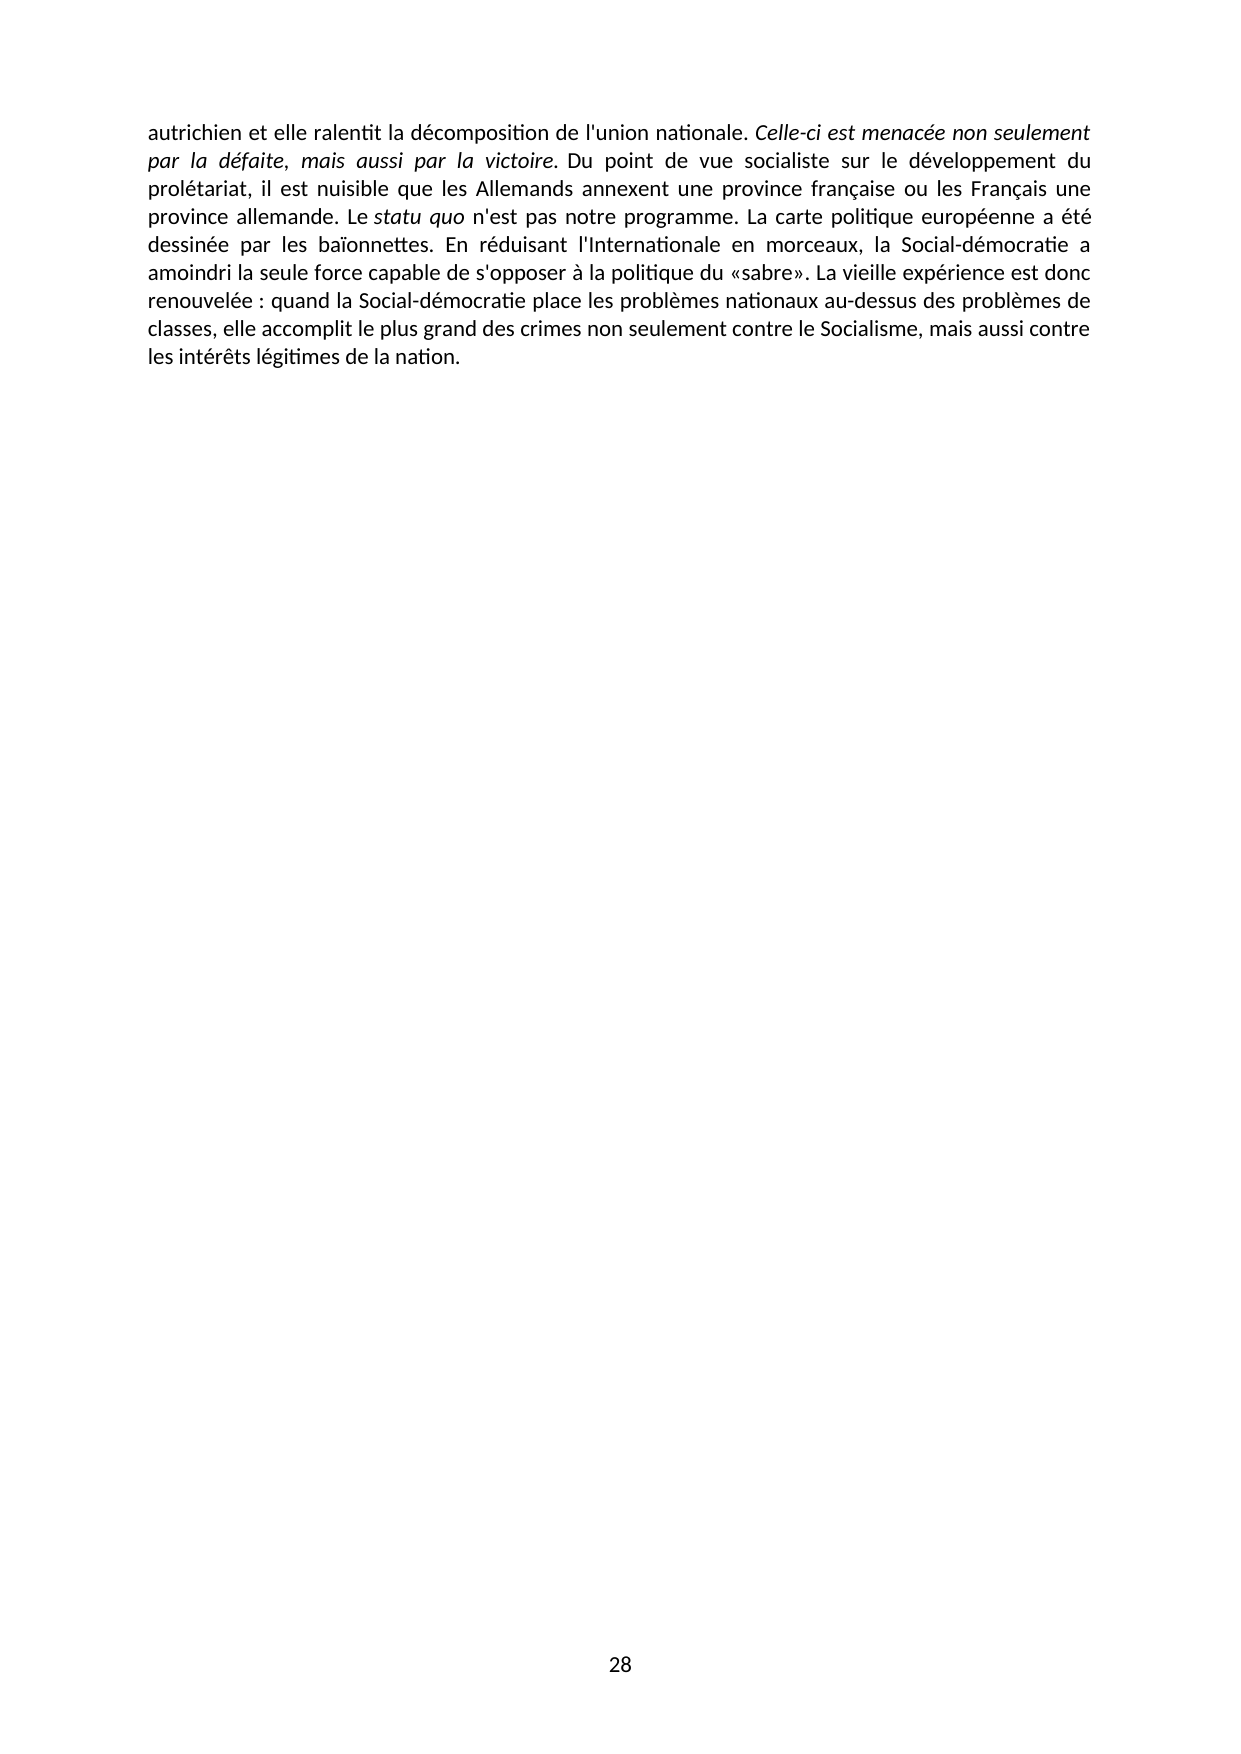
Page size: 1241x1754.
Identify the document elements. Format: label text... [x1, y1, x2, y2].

text autrichien et elle ralentit la décomposition de l'union nationale. Celle-ci est menacée non seulement par la défaite, mais aussi par la victoire. Du point de vue socialiste sur le développement du prolétariat, il est nuisible que les Allemands annexent une province française ou les Français une province allemande. Le statu quo n'est pas notre programme. La carte politique européenne a été dessinée par les baïonnettes. En réduisant l'Internationale en morceaux, la Social-démocratie a amoindri la seule force capable de s'opposer à la politique du «sabre». La vieille expérience est donc renouvelée : quand la Social-démocratie place les problèmes nationaux au-dessus des problèmes de classes, elle accomplit le plus grand des crimes non seulement contre le Socialisme, mais aussi contre les intérêts légitimes de la nation. [148, 118, 1093, 370]
